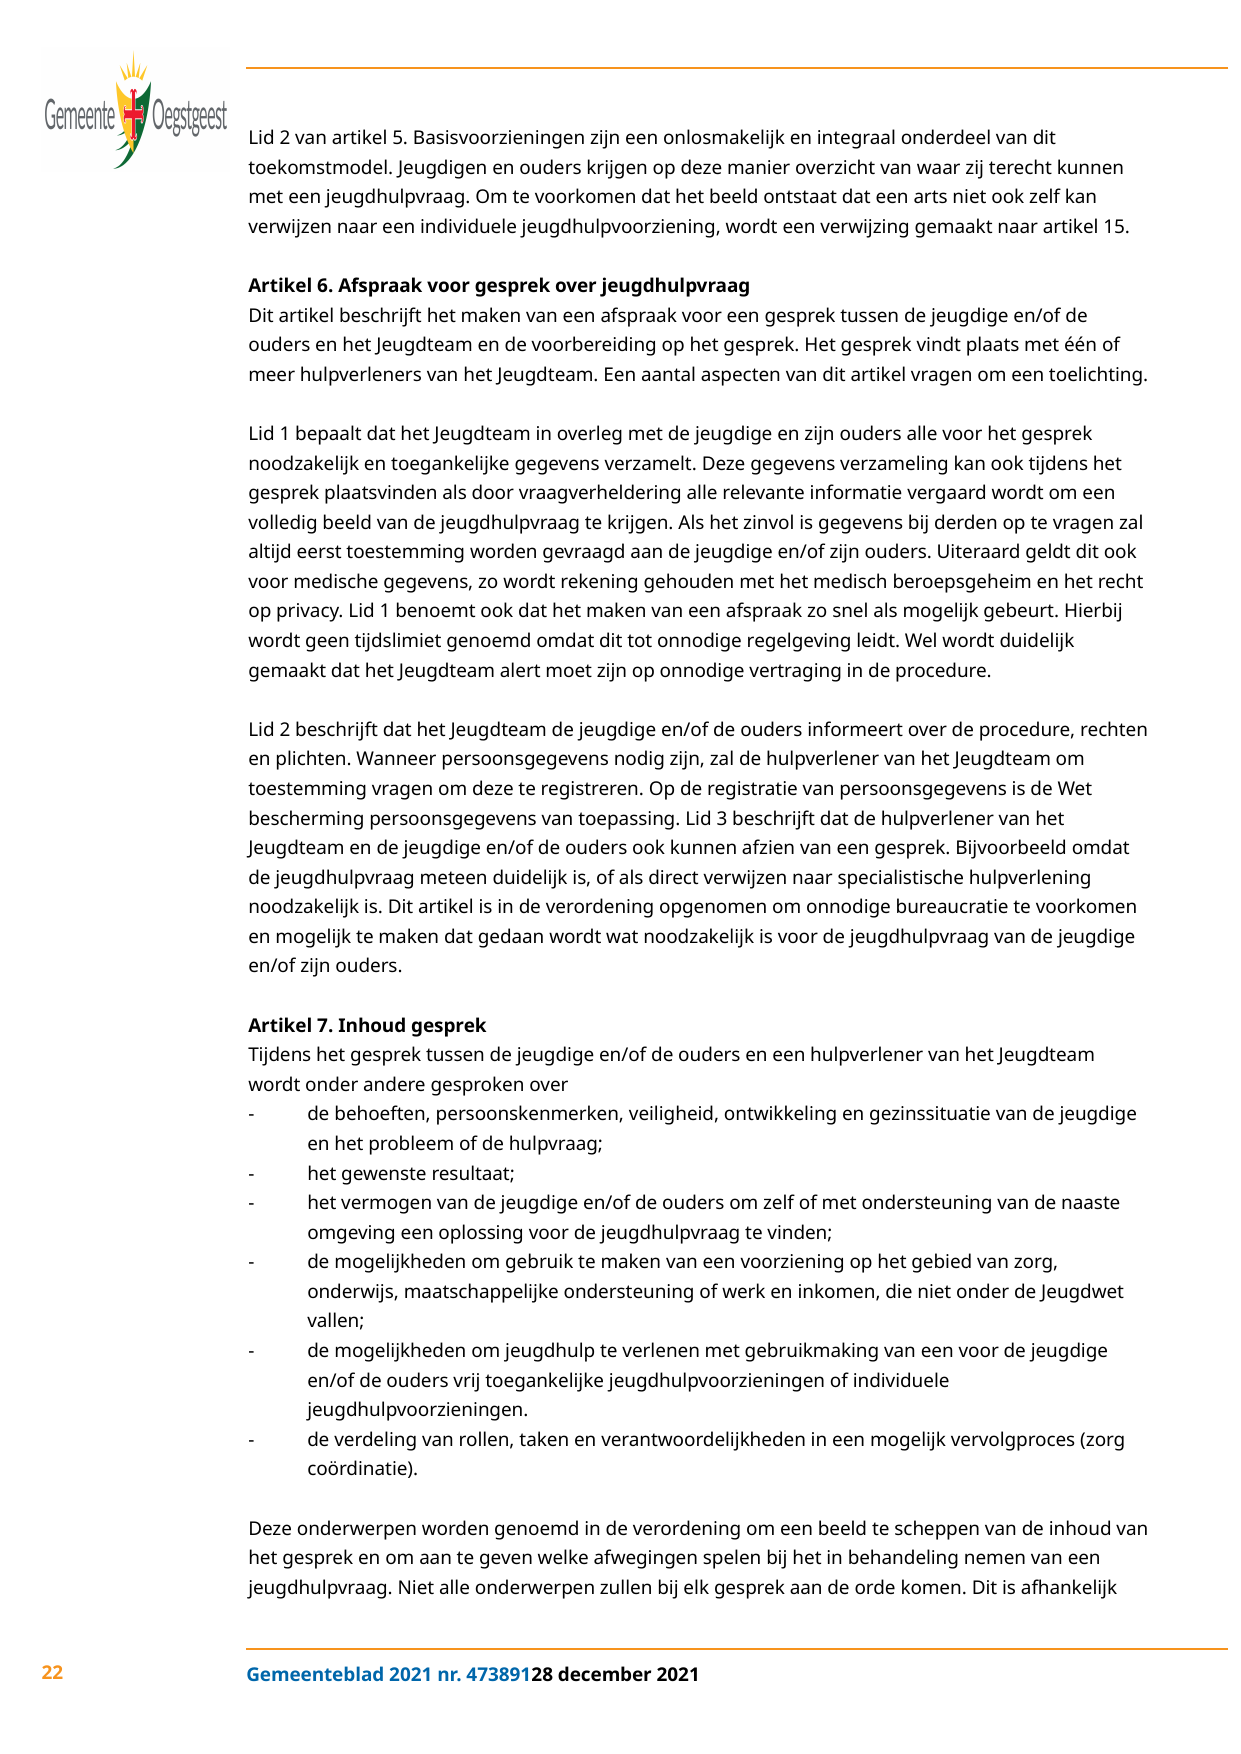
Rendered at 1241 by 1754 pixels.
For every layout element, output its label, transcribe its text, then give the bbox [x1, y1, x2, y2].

text Lid 2 beschrijft dat het Jeugdteam de jeugdige en/of de ouders informeert over de procedure, rechten en plichten. Wanneer persoonsgegevens nodig zijn, zal de hulpverlener van het Jeugdteam om toestemming vragen om deze te registreren. Op de registratie van persoonsgegevens is de Wet bescherming persoonsgegevens van toepassing. Lid 3 beschrijft dat de hulpverlener van het Jeugdteam en de jeugdige en/of de ouders ook kunnen afzien van een gesprek. Bijvoorbeeld omdat de jeugdhulpvraag meteen duidelijk is, of als direct verwijzen naar specialistische hulpverlening noodzakelijk is. Dit artikel is in de verordening opgenomen om onnodige bureaucratie te voorkomen en mogelijk te maken dat gedaan wordt wat noodzakelijk is voor de jeugdhulpvraag van de jeugdige en/of zijn ouders. [248, 716, 1152, 978]
picture [41, 47, 231, 172]
text Deze onderwerpen worden genoemd in de verordening om een beeld te scheppen van de inhoud van het gesprek en om aan te geven welke afwegingen spelen bij het in behandeling nemen van een jeugdhulpvraag. Niet alle onderwerpen zullen bij elk gesprek aan de orde komen. Dit is afhankelijk [248, 1515, 1152, 1600]
list de verdeling van rollen, taken en verantwoordelijkheden in een mogelijk vervolgproces (zorg coördinatie). [248, 1426, 1152, 1481]
list de mogelijkheden om gebruik te maken van een voorziening op het gebied van zorg, onderwijs, maatschappelijke ondersteuning of werk en inkomen, die niet onder de Jeugdwet vallen; [248, 1248, 1152, 1333]
list het vermogen van de jeugdige en/of de ouders om zelf of met ondersteuning van de naaste omgeving een oplossing voor de jeugdhulpvraag te vinden; [248, 1189, 1152, 1245]
list de behoeften, persoonskenmerken, veiligheid, ontwikkeling en gezinssituatie van de jeugdige en het probleem of de hulpvraag; [248, 1101, 1152, 1156]
text Lid 1 bepaalt dat het Jeugdteam in overleg met de jeugdige en zijn ouders alle voor het gesprek noodzakelijk en toegankelijke gegevens verzamelt. Deze gegevens verzameling kan ook tijdens het gesprek plaatsvinden als door vraagverheldering alle relevante informatie vergaard wordt om een volledig beeld van de jeugdhulpvraag te krijgen. Als het zinvol is gegevens bij derden op te vragen zal altijd eerst toestemming worden gevraagd aan de jeugdige en/of zijn ouders. Uiteraard geldt dit ook voor medische gegevens, zo wordt rekening gehouden met het medisch beroepsgeheim en het recht op privacy. Lid 1 benoemt ook dat het maken van een afspraak zo snel als mogelijk gebeurt. Hierbij wordt geen tijdslimiet genoemd omdat dit tot onnodige regelgeving leidt. Wel wordt duidelijk gemaakt dat het Jeugdteam alert moet zijn op onnodige vertraging in de procedure. [248, 420, 1152, 683]
text Artikel 7. Inhoud gesprek [248, 1012, 1152, 1038]
text Tijdens het gesprek tussen de jeugdige en/of de ouders en een hulpverlener van het Jeugdteam wordt onder andere gesproken over [248, 1041, 1152, 1097]
text Dit artikel beschrijft het maken van een afspraak voor een gesprek tussen de jeugdige en/of de ouders en het Jeugdteam en de voorbereiding op het gesprek. Het gesprek vindt plaats met één of meer hulpverleners van het Jeugdteam. Een aantal aspecten van dit artikel vragen om een toelichting. [248, 302, 1152, 387]
text Lid 2 van artikel 5. Basisvoorzieningen zijn een onlosmakelijk en integraal onderdeel van dit toekomstmodel. Jeugdigen en ouders krijgen op deze manier overzicht van waar zij terecht kunnen met een jeugdhulpvraag. Om te voorkomen dat het beeld ontstaat dat een arts niet ook zelf kan verwijzen naar een individuele jeugdhulpvoorziening, wordt een verwijzing gemaakt naar artikel 15. [248, 124, 1152, 239]
list het gewenste resultaat; [248, 1160, 1152, 1186]
list de mogelijkheden om jeugdhulp te verlenen met gebruikmaking van een voor de jeugdige en/of de ouders vrij toegankelijke jeugdhulpvoorzieningen of individuele jeugdhulpvoorzieningen. [248, 1337, 1152, 1422]
text Artikel 6. Afspraak voor gesprek over jeugdhulpvraag [248, 272, 1152, 298]
